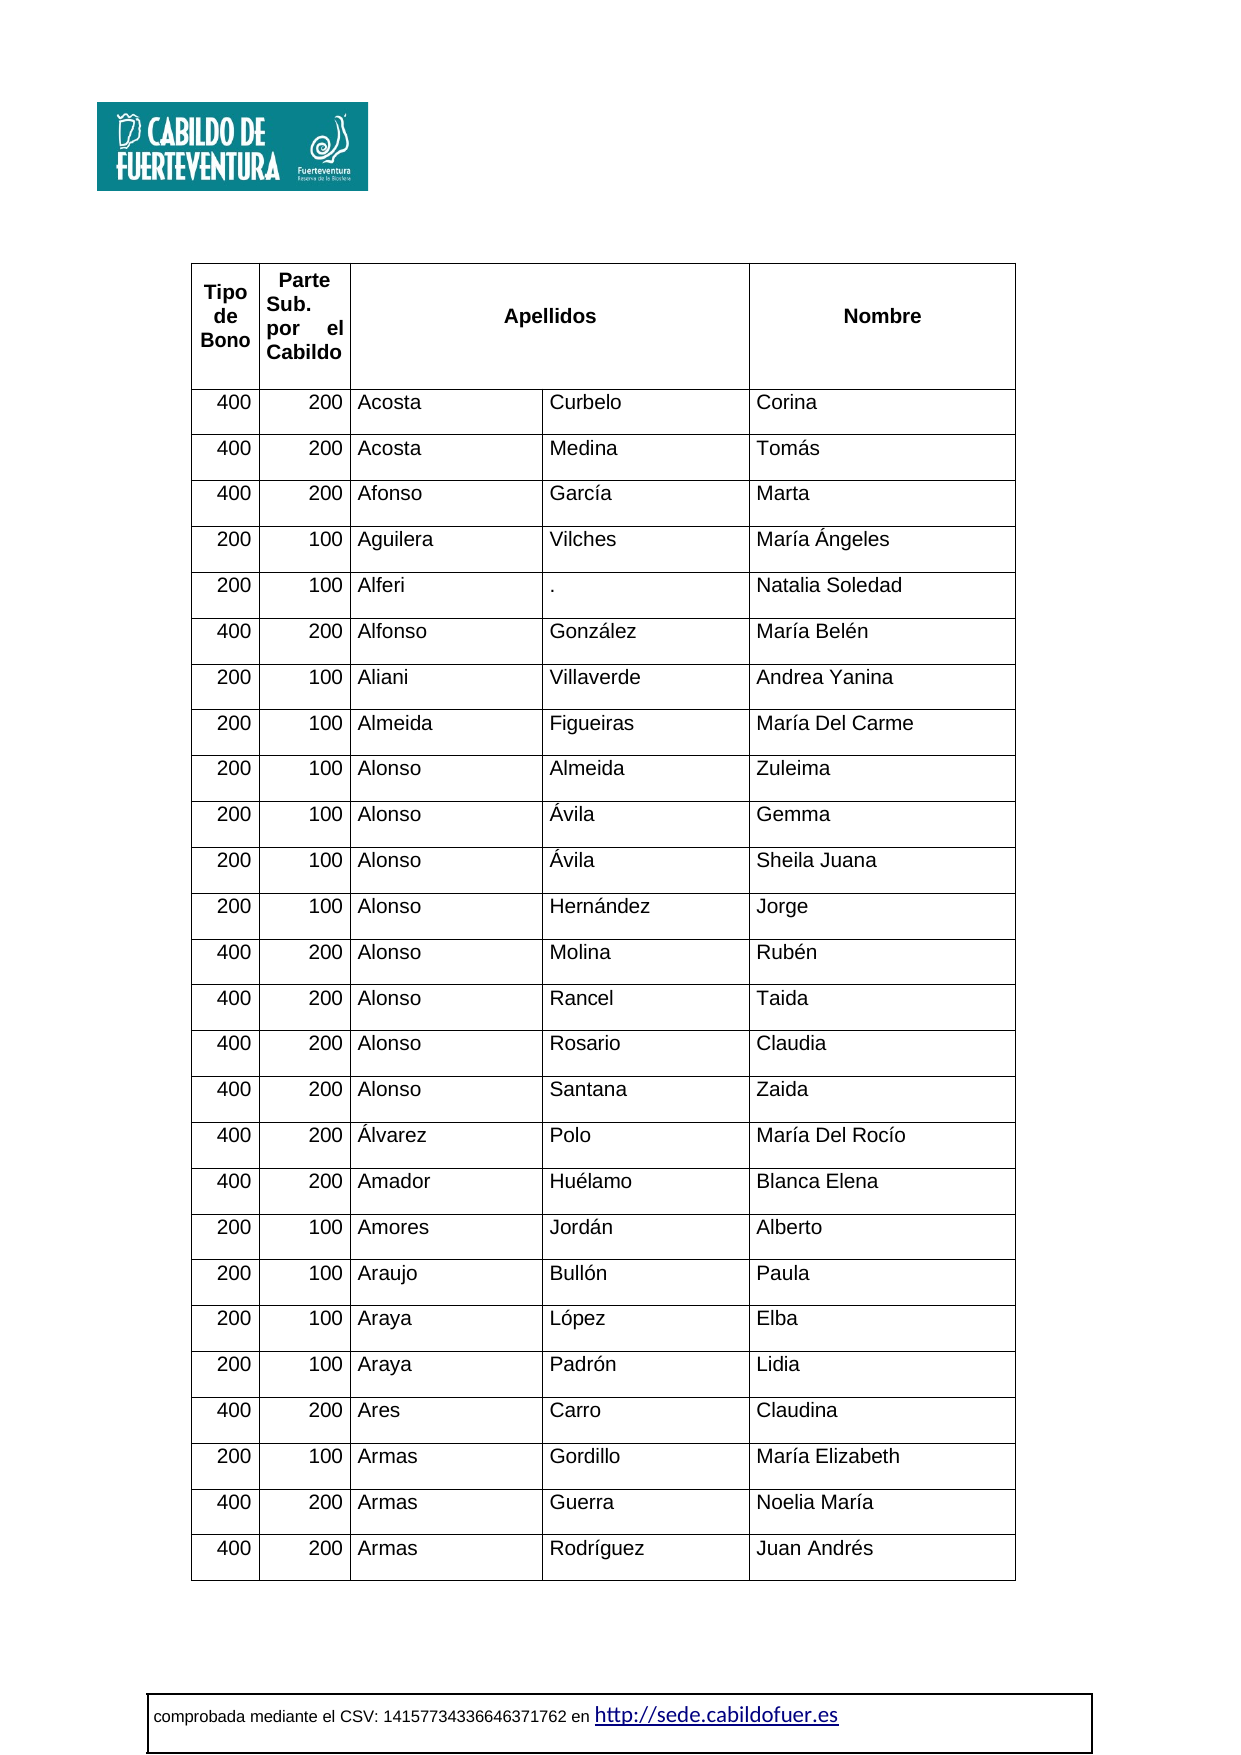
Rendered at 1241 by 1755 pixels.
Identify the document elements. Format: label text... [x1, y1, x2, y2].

table_cell Alonso [351, 985, 542, 1030]
table_cell 200 [192, 1444, 259, 1488]
table_cell 200 [192, 894, 259, 938]
table_cell López [543, 1306, 749, 1351]
table_cell 200 [192, 1352, 259, 1397]
table_cell 100 [260, 527, 350, 572]
table_cell Molina [543, 940, 749, 984]
table_cell Elba [750, 1306, 1015, 1351]
table_cell Zuleima [750, 756, 1015, 801]
table_cell Padrón [543, 1352, 749, 1397]
table_cell Armas [351, 1490, 542, 1534]
table_cell Vilches [543, 527, 749, 572]
table_cell Guerra [543, 1490, 749, 1534]
table_cell 400 [192, 390, 259, 434]
table_cell Araya [351, 1352, 542, 1397]
table_cell 100 [260, 1352, 350, 1397]
table_cell Almeida [543, 756, 749, 801]
table_cell 400 [192, 435, 259, 480]
table_cell 100 [260, 1306, 350, 1351]
table_cell 200 [260, 985, 350, 1030]
table_cell Figueiras [543, 710, 749, 755]
table_cell 100 [260, 756, 350, 801]
table_cell Villaverde [543, 665, 749, 709]
table_cell Lidia [750, 1352, 1015, 1397]
table_cell Juan Andrés [750, 1535, 1015, 1580]
table_cell María Elizabeth [750, 1444, 1015, 1488]
table_cell Ares [351, 1398, 542, 1443]
table_cell Gordillo [543, 1444, 749, 1488]
table_cell García [543, 481, 749, 526]
table_cell Araujo [351, 1260, 542, 1305]
table_cell 200 [260, 1169, 350, 1213]
table_cell 200 [260, 1031, 350, 1076]
table_cell Claudia [750, 1031, 1015, 1076]
table_cell 200 [192, 802, 259, 847]
table_cell 200 [192, 848, 259, 893]
table_header Parte Sub. por el Cabildo [260, 264, 350, 388]
table_cell 200 [260, 390, 350, 434]
table_cell Alonso [351, 1077, 542, 1122]
table_cell Alonso [351, 802, 542, 847]
table_cell 200 [260, 1535, 350, 1580]
table_cell María Del Carme [750, 710, 1015, 755]
table_cell Acosta [351, 435, 542, 480]
table_cell 200 [192, 573, 259, 618]
table_cell Alfonso [351, 619, 542, 663]
table_cell 200 [260, 1398, 350, 1443]
table_cell Alonso [351, 940, 542, 984]
table_cell 400 [192, 481, 259, 526]
table_cell Marta [750, 481, 1015, 526]
table_cell 200 [260, 435, 350, 480]
table_cell Armas [351, 1444, 542, 1488]
table_cell Álvarez [351, 1123, 542, 1168]
table_cell Paula [750, 1260, 1015, 1305]
table_cell María Del Rocío [750, 1123, 1015, 1168]
table_cell Armas [351, 1535, 542, 1580]
table_cell 400 [192, 1123, 259, 1168]
table_cell 400 [192, 1398, 259, 1443]
table_cell Jorge [750, 894, 1015, 938]
table_cell 100 [260, 573, 350, 618]
table_cell 200 [192, 1306, 259, 1351]
table_cell Natalia Soledad [750, 573, 1015, 618]
table_cell Ávila [543, 848, 749, 893]
table_cell Acosta [351, 390, 542, 434]
table_header Tipo de Bono [192, 264, 259, 388]
table_cell María Belén [750, 619, 1015, 663]
table_cell 100 [260, 665, 350, 709]
table_cell 100 [260, 894, 350, 938]
table_cell Rosario [543, 1031, 749, 1076]
table_cell 200 [192, 756, 259, 801]
table_cell Noelia María [750, 1490, 1015, 1534]
table_cell 100 [260, 848, 350, 893]
table_cell Medina [543, 435, 749, 480]
table_cell 200 [260, 1077, 350, 1122]
table_cell Claudina [750, 1398, 1015, 1443]
table_cell 200 [192, 665, 259, 709]
table_cell Corina [750, 390, 1015, 434]
table_cell Zaida [750, 1077, 1015, 1122]
table_cell 200 [260, 481, 350, 526]
table_cell Polo [543, 1123, 749, 1168]
table_cell Aguilera [351, 527, 542, 572]
table_cell 400 [192, 985, 259, 1030]
table_cell 200 [260, 940, 350, 984]
table_cell Alonso [351, 756, 542, 801]
table_cell Almeida [351, 710, 542, 755]
table_cell Taida [750, 985, 1015, 1030]
table_cell Curbelo [543, 390, 749, 434]
table_cell 100 [260, 710, 350, 755]
table_cell Afonso [351, 481, 542, 526]
table_cell 100 [260, 1215, 350, 1259]
table_header Apellidos [351, 264, 749, 388]
table_cell 400 [192, 940, 259, 984]
table_cell Tomás [750, 435, 1015, 480]
table_cell 400 [192, 1490, 259, 1534]
table_cell Rodríguez [543, 1535, 749, 1580]
table_cell Alonso [351, 894, 542, 938]
table_cell . [543, 573, 749, 618]
table_cell 100 [260, 802, 350, 847]
table_cell 100 [260, 1260, 350, 1305]
table_cell Blanca Elena [750, 1169, 1015, 1213]
table_cell 400 [192, 1169, 259, 1213]
table_cell Bullón [543, 1260, 749, 1305]
table_cell González [543, 619, 749, 663]
table_cell 200 [260, 1123, 350, 1168]
table_header Nombre [750, 264, 1015, 388]
table_cell 200 [192, 1215, 259, 1259]
table_cell Hernández [543, 894, 749, 938]
table_cell 100 [260, 1444, 350, 1488]
table_cell Carro [543, 1398, 749, 1443]
table_cell 400 [192, 1031, 259, 1076]
table_cell 400 [192, 1535, 259, 1580]
table_cell Ávila [543, 802, 749, 847]
table_cell Huélamo [543, 1169, 749, 1213]
table_cell Jordán [543, 1215, 749, 1259]
table_cell Andrea Yanina [750, 665, 1015, 709]
table_cell Alonso [351, 1031, 542, 1076]
table_cell Sheila Juana [750, 848, 1015, 893]
table_cell Rancel [543, 985, 749, 1030]
table_cell 400 [192, 619, 259, 663]
table_cell Araya [351, 1306, 542, 1351]
table_cell Amores [351, 1215, 542, 1259]
table_cell 400 [192, 1077, 259, 1122]
table_cell Aliani [351, 665, 542, 709]
table_cell 200 [192, 710, 259, 755]
table_cell Gemma [750, 802, 1015, 847]
table_cell Santana [543, 1077, 749, 1122]
table_cell Alberto [750, 1215, 1015, 1259]
table_cell Amador [351, 1169, 542, 1213]
table_cell 200 [192, 1260, 259, 1305]
table_cell 200 [260, 1490, 350, 1534]
table_cell 200 [260, 619, 350, 663]
table_cell Alonso [351, 848, 542, 893]
table_cell Alferi [351, 573, 542, 618]
table_cell 200 [192, 527, 259, 572]
table_cell Rubén [750, 940, 1015, 984]
table_cell María Ángeles [750, 527, 1015, 572]
